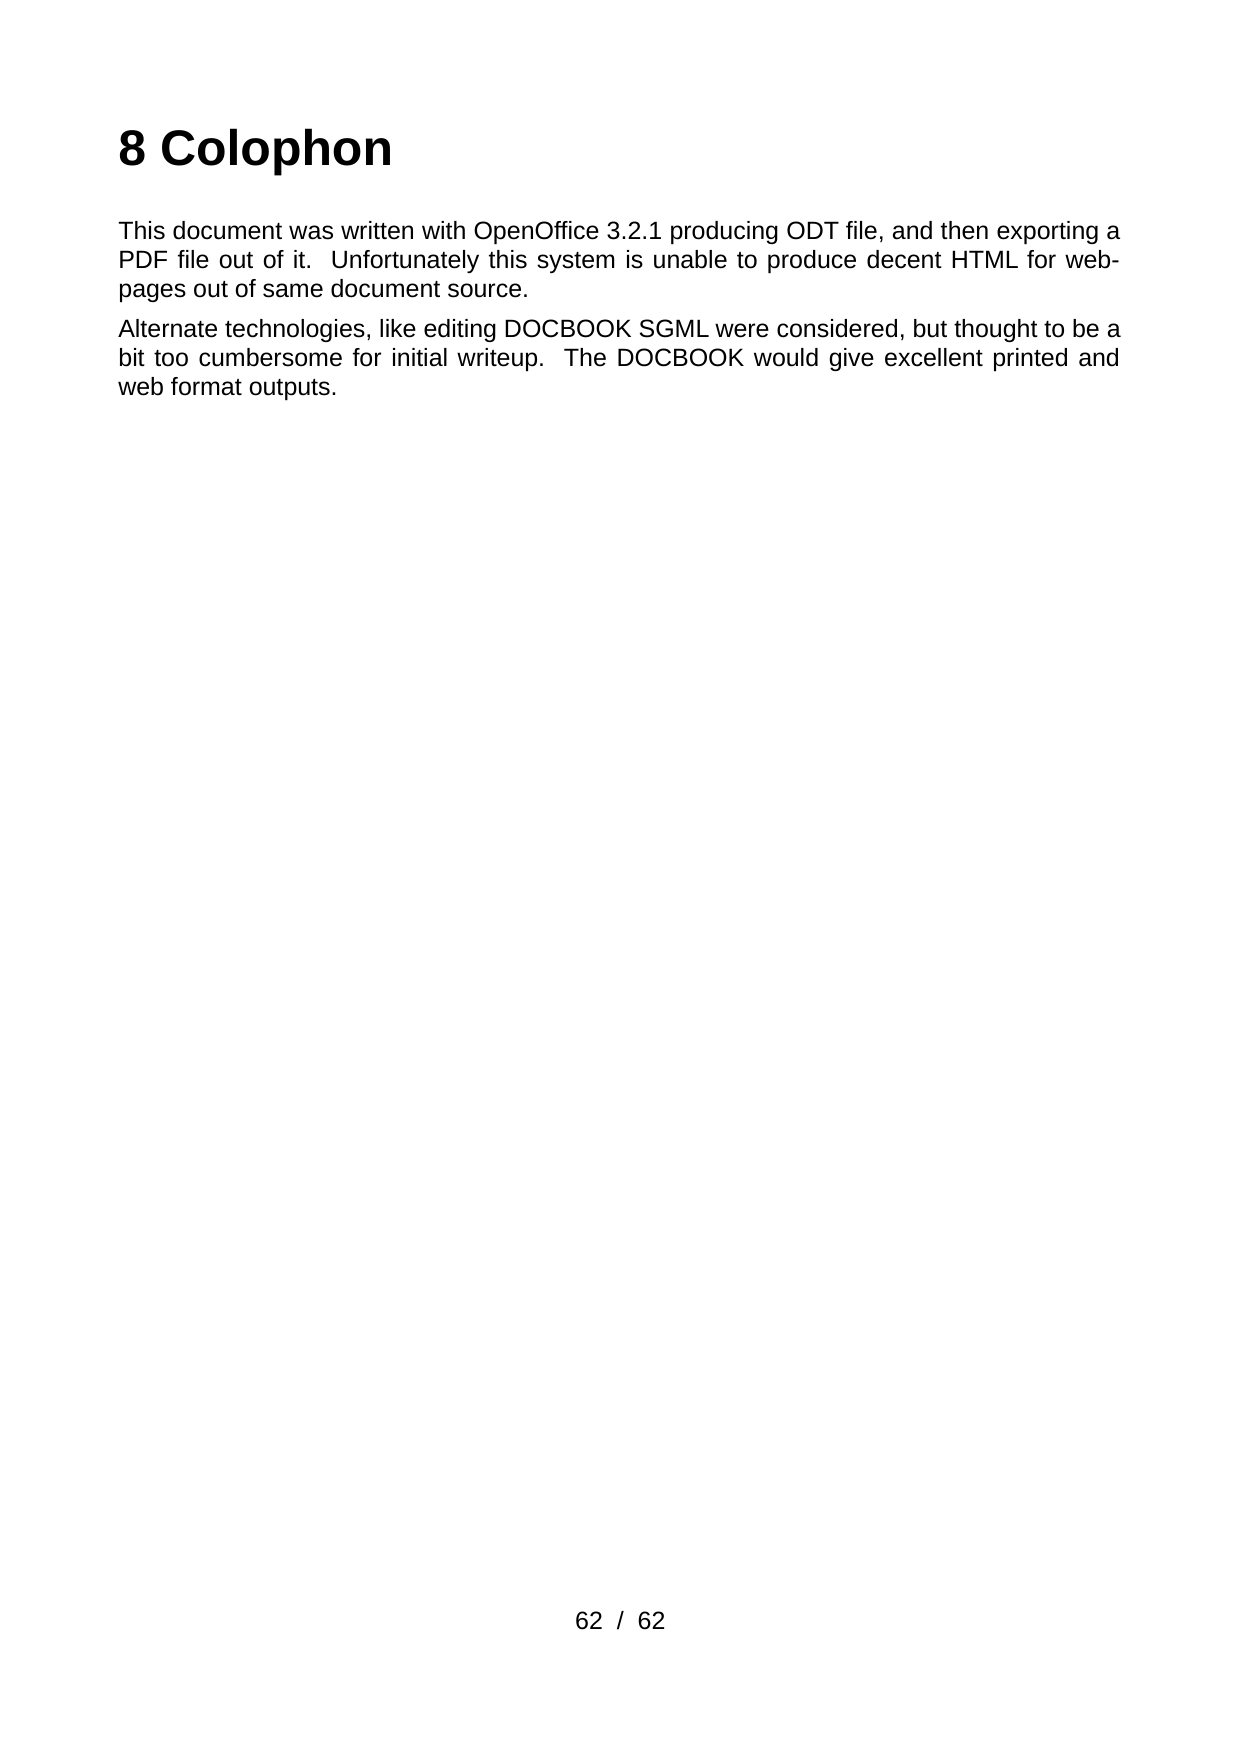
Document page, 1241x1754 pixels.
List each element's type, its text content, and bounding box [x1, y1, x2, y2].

text This document was written with OpenOffice 3.2.1 producing ODT file, and then exporting a PDF file out of it. Unfortunately this system is unable to produce decent HTML for web-pages out of same document source. [118, 216, 1122, 302]
text Alternate technologies, like editing DOCBOOK SGML were considered, but thought to be a bit too cumbersome for initial writeup. The DOCBOOK would give excellent printed and web format outputs. [118, 314, 1122, 400]
subtitle Colophon [118, 118, 1122, 176]
